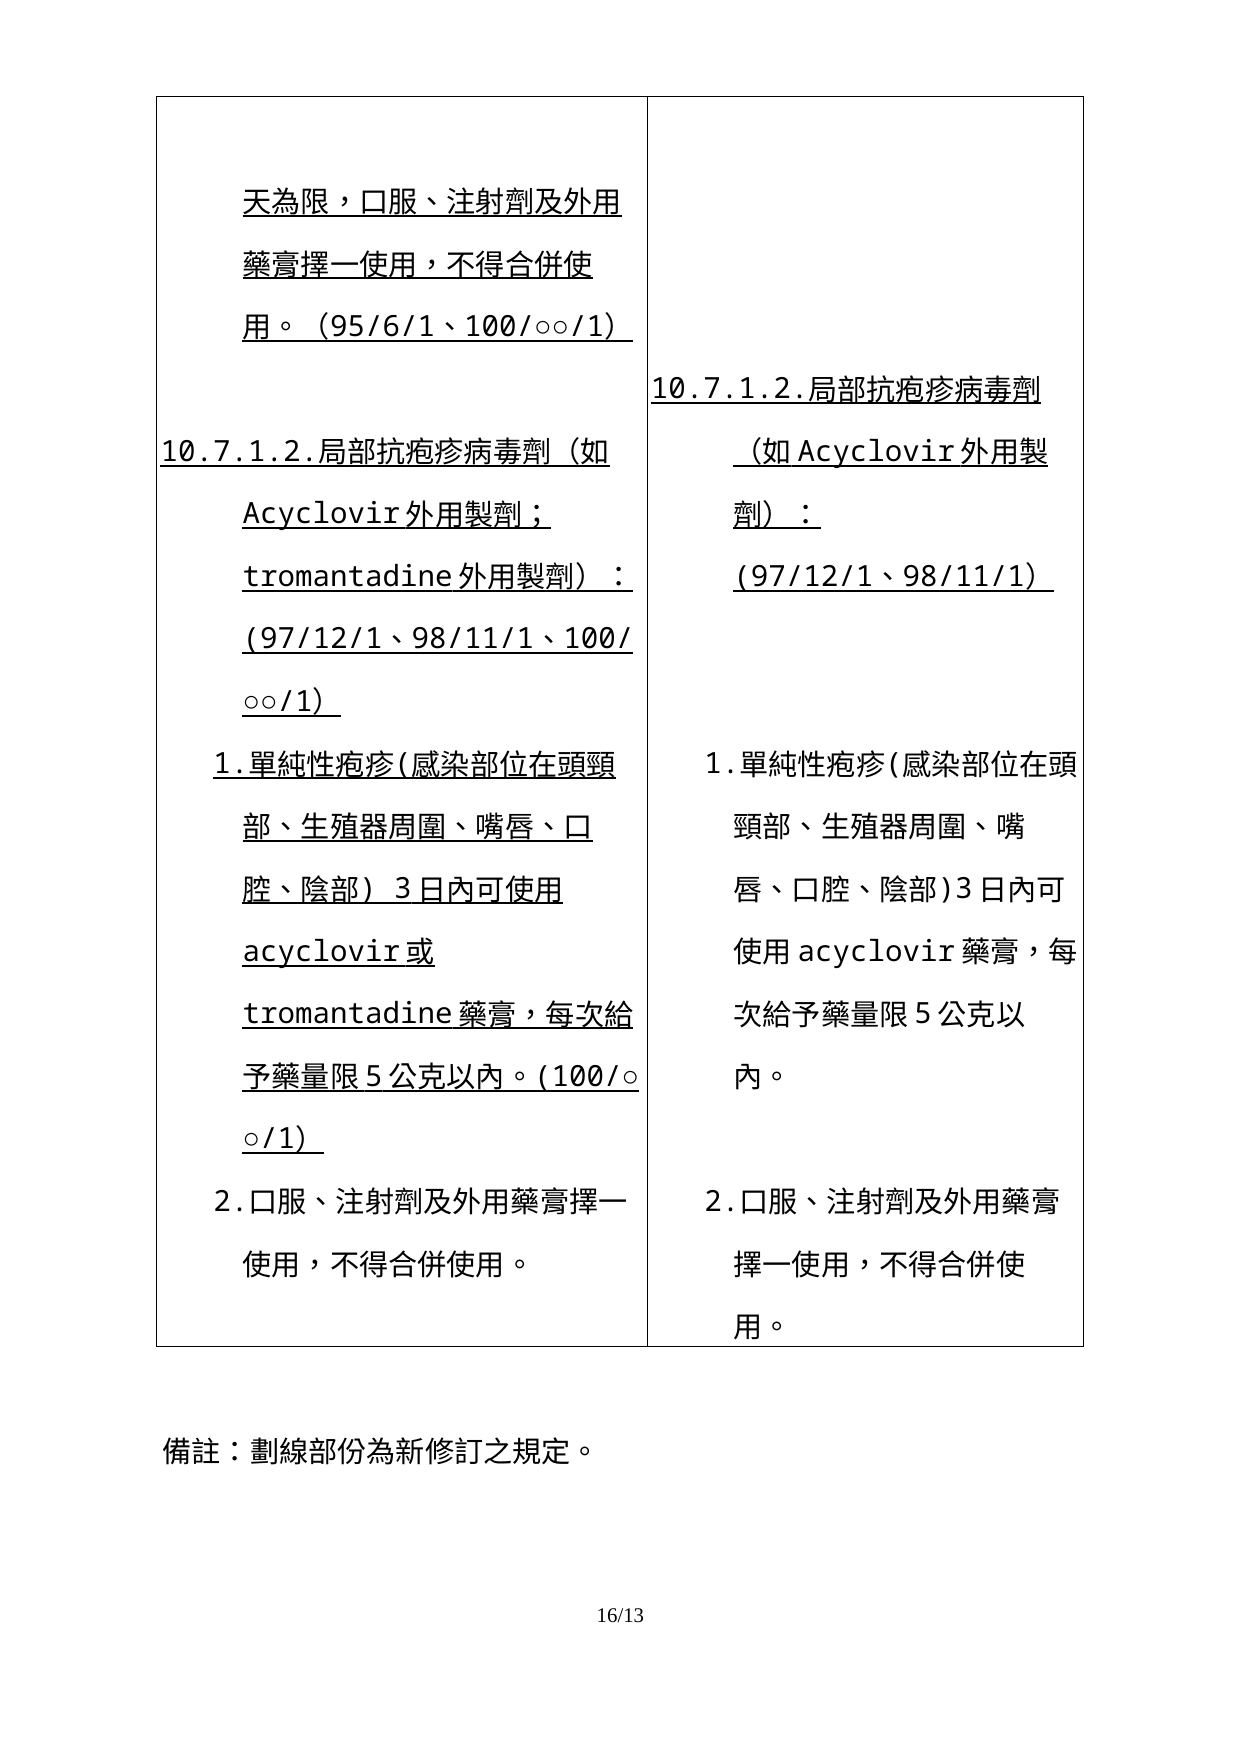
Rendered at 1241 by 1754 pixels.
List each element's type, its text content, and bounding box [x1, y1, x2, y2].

table_cell 10.7.1.2.局部抗疱疹病毒劑（如Acyclovir外用製劑）：(97/12/1、98/11/1） 1.單純性疱疹(感染部位在頭頸部、生殖器周圍、嘴唇、口腔、陰部)3日內可使用acyclovir藥膏，每次給予藥量限5公克以內。 2.口服、注射劑及外用藥膏擇一使用，不得合併使用。 [648, 97, 1083, 1346]
text 備註：劃線部份為新修訂之規定。 [148, 1408, 1092, 1471]
table_cell 10.7. 抗病毒劑 Antiviral drugs 10.7.1.抗疱疹病毒劑 10.7.1.1.全身性抗疱疹病毒劑 1. Acyclovir：(98/11/1、100/○○/1) (1)使用本類製劑應以下列條件為 限： Ⅰ疱疹性腦炎。 Ⅱ帶狀疱疹或單純性疱疹侵犯三叉神經第一分枝VI皮節，可能危及眼角膜者。 Ⅲ帶狀疱疹或單純性疱疹侵犯薦椎S2皮節，將影響排泄功能者。 Ⅳ免疫機能不全、癌症、器官移植等病患之感染帶狀疱疹或單純性疱疹者。。 Ⅴ新生兒或免疫機能不全患者的水痘感染 。 Ⅵ 罹患水痘，合併高燒 (口溫38℃以上) 及肺炎 (需Ｘ光顯示) 或腦膜炎，並須住院者。（85/1/1） Ⅶ 帶狀疱疹或單純性疱疹所引起之角膜炎或角膜潰瘍者。 Ⅷ 急性視網膜壞死症 (acute retina necrosis)。 Ⅸ 帶狀疱疹發疹3日內且感染部位在頭頸部、生殖器周圍之病人，可給予5日內之口服或外用藥品(86/1/1、87/4/1)。 Ⅹ骨髓移植術後病患得依下列規定預防性使用acyclovir： （87/11/1）。 A.限接受異體骨髓移植病患。 B.接受高劑量化療或全身放射治療 (TBI) 前一天至移植術後第30天為止。 (2) 其中Ⅰ與Ⅵ應優先考慮注射劑型的acyclovir。疱疹性腦炎得使用14至21天。（95/6/1、100/○○/1） 2. Famciclovir；valaciclovir：(100/○○/1) 使用本類製劑應以下列條件為限： (1)帶狀疱疹或單純性疱疹侵犯三叉神經第一分枝VI皮節，可能危及眼角膜者。 (2) 帶狀疱疹或單純性疱疹侵犯薦椎S2皮節，將影響排泄功能者。 (3)免疫機能不全、癌症、器官移植等病患之感染帶狀疱疹或單純性疱疹者。 (4) 帶狀疱疹或單純性疱疹所引起之角膜炎或角膜潰瘍者。 (5) 急性視網膜壞死症 (acute retina necrosis)。 (6)帶狀疱疹發疹3日內且感染部位在頭頸部、生殖器周圍之病人，可給予5日內之口服或外用藥品。 (7) 骨髓移植術後病患得依下列規定預防性使用acyclovir： A.限接受異體骨髓移植病患。 B.接受高劑量化療或全身放射治療 (TBI) 前一天至移植術後第30天為止。 3. Acyclovir、Famciclovir及valaciclovirt除上述特別規定外，使用療程原則以10天為限，口服、注射劑及外用藥膏擇一使用，不得合併使用。（95/6/1、100/○○/1） 10.7.1.2.局部抗疱疹病毒劑（如Acyclovir外用製劑；tromantadine外用製劑）：(97/12/1、98/11/1、100/○○/1） 1.單純性疱疹(感染部位在頭頸部、生殖器周圍、嘴唇、口腔、陰部) 3日內可使用acyclovir或tromantadine藥膏，每次給予藥量限5公克以內。(100/○○/1） 2.口服、注射劑及外用藥膏擇一使用，不得合併使用。 [157, 97, 647, 1346]
